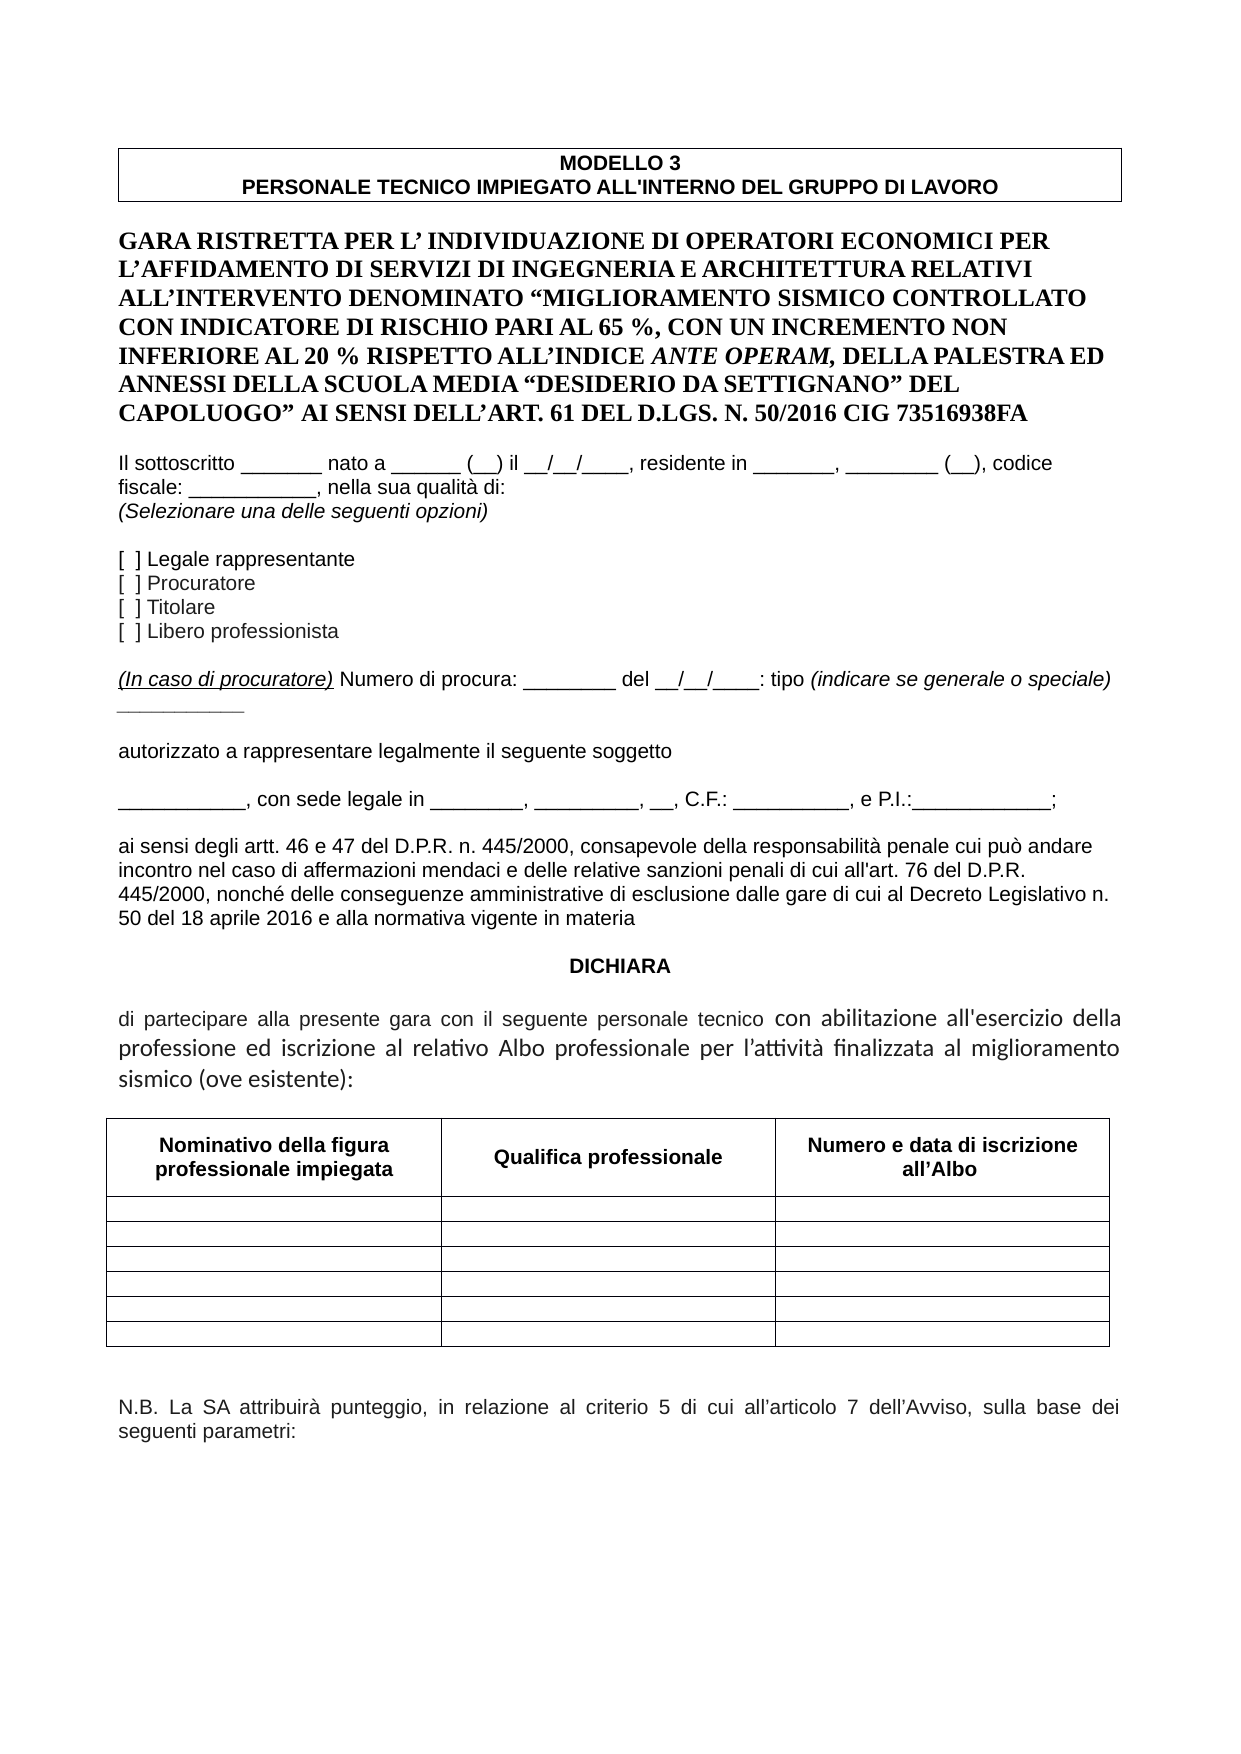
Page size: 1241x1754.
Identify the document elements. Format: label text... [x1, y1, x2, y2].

text [ ] Legale rappresentante [118, 547, 1122, 571]
table_cell [442, 1222, 775, 1246]
table_cell [107, 1297, 441, 1321]
table_cell [776, 1197, 1109, 1221]
table_cell [442, 1322, 775, 1346]
table_cell [442, 1272, 775, 1296]
text PERSONALE TECNICO IMPIEGATO ALL'INTERNO DEL GRUPPO DI LAVORO [119, 172, 1121, 201]
table_cell [107, 1272, 441, 1296]
text MODELLO 3 [119, 149, 1121, 172]
table_header Qualifica professionale [442, 1119, 775, 1196]
table_cell [776, 1322, 1109, 1346]
text DICHIARA [118, 954, 1122, 978]
table_cell [107, 1197, 441, 1221]
text N.B. La SA attribuirà punteggio, in relazione al criterio 5 di cui all’articolo 7 dell’Avviso, sulla base dei seguenti parametri: [118, 1395, 1122, 1443]
text [ ] Titolare [118, 595, 1122, 619]
table_cell [107, 1247, 441, 1271]
text ai sensi degli artt. 46 e 47 del D.P.R. n. 445/2000, consapevole della responsabilità penale cui può andare incontro nel caso di affermazioni mendaci e delle relative sanzioni penali di cui all'art. 76 del D.P.R. 445/2000, nonché delle conseguenze amministrative di esclusione dalle gare di cui al Decreto Legislativo n. 50 del 18 aprile 2016 e alla normativa vigente in materia [118, 834, 1122, 930]
text (In caso di procuratore) Numero di procura: ________ del __/__/____: tipo (indicare se generale o speciale) ___________ [118, 667, 1122, 714]
table_header Nominativo della figura professionale impiegata [107, 1119, 441, 1196]
text [ ] Procuratore [118, 571, 1122, 595]
table_cell [776, 1297, 1109, 1321]
text Il sottoscritto _______ nato a ______ (__) il __/__/____, residente in _______, ________ (__), codice fiscale: ___________, nella sua qualità di: [118, 451, 1122, 499]
text ___________, con sede legale in ________, _________, __, C.F.: __________, e P.I.:____________; [118, 786, 1122, 810]
table_cell [442, 1197, 775, 1221]
table_cell [107, 1222, 441, 1246]
text GARA RISTRETTA PER L’ INDIVIDUAZIONE DI OPERATORI ECONOMICI PER L’AFFIDAMENTO DI SERVIZI DI INGEGNERIA E ARCHITETTURA RELATIVI ALL’INTERVENTO DENOMINATO “MIGLIORAMENTO SISMICO CONTROLLATO CON INDICATORE DI RISCHIO PARI AL 65 %, CON UN INCREMENTO NON INFERIORE AL 20 % RISPETTO ALL’INDICE ANTE OPERAM, DELLA PALESTRA ED ANNESSI DELLA SCUOLA MEDIA “DESIDERIO DA SETTIGNANO” DEL CAPOLUOGO” AI SENSI DELL’ART. 61 DEL D.LGS. N. 50/2016 CIG 73516938FA [118, 226, 1122, 427]
table_cell [107, 1322, 441, 1346]
table_cell [776, 1272, 1109, 1296]
table_cell [776, 1247, 1109, 1271]
text di partecipare alla presente gara con il seguente personale tecnico con abilitazione all'esercizio della professione ed iscrizione al relativo Albo professionale per l’attività finalizzata al miglioramento sismico (ove esistente): [118, 1002, 1122, 1093]
text autorizzato a rappresentare legalmente il seguente soggetto [118, 738, 1122, 762]
text [ ] Libero professionista [118, 619, 1122, 643]
text (Selezionare una delle seguenti opzioni) [118, 499, 1122, 523]
table_cell [776, 1222, 1109, 1246]
table_cell [442, 1297, 775, 1321]
table_cell [442, 1247, 775, 1271]
table_header Numero e data di iscrizione all’Albo [776, 1119, 1109, 1196]
